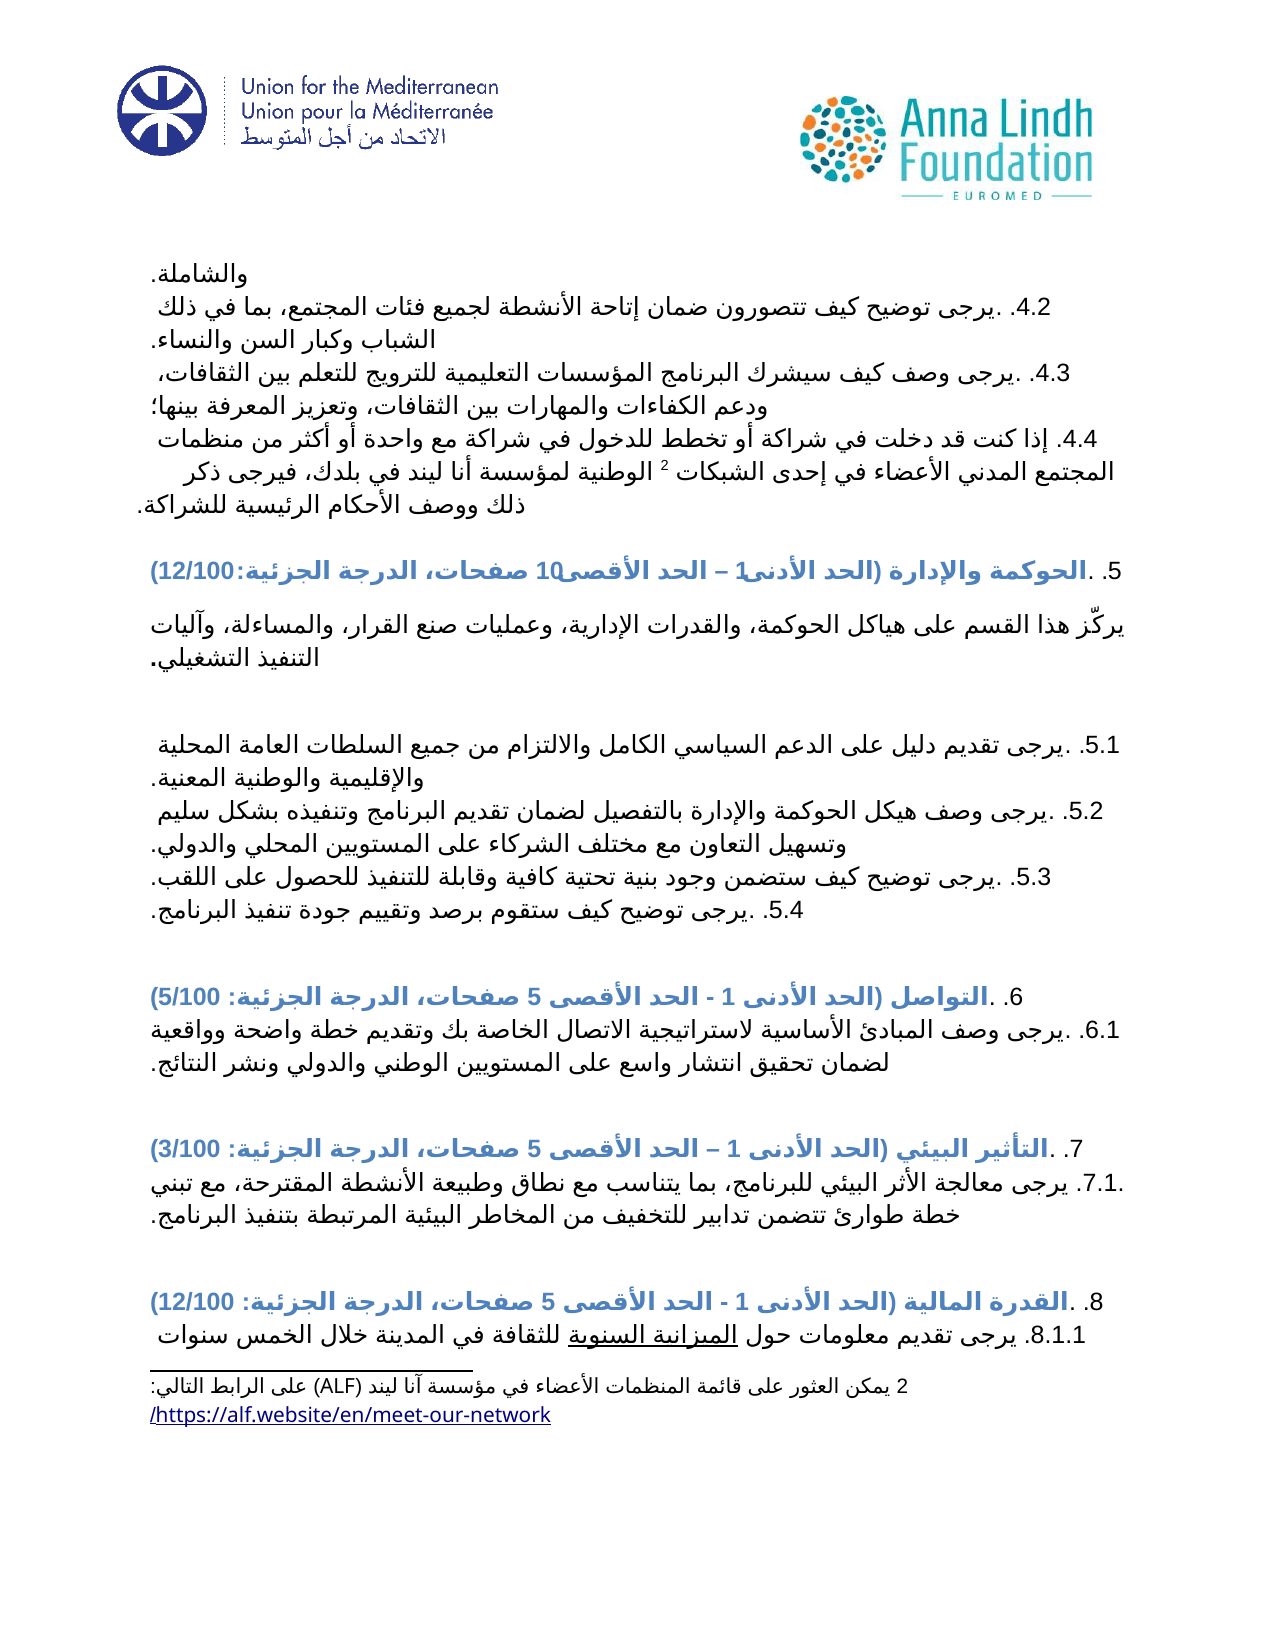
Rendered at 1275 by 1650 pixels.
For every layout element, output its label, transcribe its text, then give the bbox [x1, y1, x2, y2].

text 7. .التأثير البيئي (الحد الأدنى 1 – الحد الأقصى 5 صفحات، الدرجة الجزئية: 3/100) .7.1. يرجى معالجة الأثر البيئي للبرنامج، بما يتناسب مع نطاق وطبيعة الأنشطة المقترحة، مع تبني خطة طوارئ تتضمن تدابير للتخفيف من المخاطر البيئية المرتبطة بتنفيذ البرنامج. [150, 1101, 1125, 1229]
text 3.2. .إذا كنت قد أنشأت أو تخطط لإبرام اتفاقية تعاون مع مدينة أخرى تتقدم بطلب في إطار مبادرة العواصم المتوسطية للثقافة والحوار (MCCD) فيرجى تحديد المدينة ووصف الأحكام الرئيسية لاتفاقية التعاون معها. 4. .مشاركة المجتمع المدني ‏(الحد الأدنى 1 - الحد الأقصى 8 صفحات، الدرجة الجزئية: 15/100) 4.1. .يرجى وصف كيف قمت بإشراك أو التخطيط لإشراك الجهات الفاعلة غير الحكومية والمجتمع المدني في مراحل تصور وتنفيذ البرنامج، مع إيلاء اهتمام خاص للأساليب التشاركية والشاملة. 4.2. .يرجى توضيح كيف تتصورون ضمان إتاحة الأنشطة لجميع فئات المجتمع، بما في ذلك الشباب وكبار السن والنساء. 4.3. .يرجى وصف كيف سيشرك البرنامج المؤسسات التعليمية للترويج للتعلم بين الثقافات، ودعم الكفاءات والمهارات بين الثقافات، وتعزيز المعرفة بينها؛ 4.4. إذا كنت قد دخلت في شراكة أو تخطط للدخول في شراكة مع واحدة أو أكثر من منظمات المجتمع المدني الأعضاء في إحدى الشبكات الوطنية لمؤسسة أنا ليند في بلدك، فيرجى ذكر ذلك ووصف الأحكام الرئيسية للشراكة. 5. .الحوكمة والإدارة ‏(الحد الأدنى 1 – الحد الأقصى 10 صفحات، الدرجة الجزئية: 12/100) [150, 259, 1125, 584]
text 5.1. .يرجى تقديم دليل على الدعم السياسي الكامل والالتزام من جميع السلطات العامة المحلية والإقليمية والوطنية المعنية. 5.2. .يرجى وصف هيكل الحوكمة والإدارة بالتفصيل لضمان تقديم البرنامج وتنفيذه بشكل سليم وتسهيل التعاون مع مختلف الشركاء على المستويين المحلي والدولي. 5.3. .يرجى توضيح كيف ستضمن وجود بنية تحتية كافية وقابلة للتنفيذ للحصول على اللقب. 5.4. .يرجى توضيح كيف ستقوم برصد وتقييم جودة تنفيذ البرنامج. [150, 697, 1125, 923]
text 6. .التواصل (الحد الأدنى 1 - الحد الأقصى 5 صفحات، الدرجة الجزئية: 5/100) 6.1. .يرجى وصف المبادئ الأساسية لاستراتيجية الاتصال الخاصة بك وتقديم خطة واضحة وواقعية لضمان تحقيق انتشار واسع على المستويين الوطني والدولي ونشر النتائج. [150, 948, 1125, 1076]
text 8. .القدرة المالية (الحد الأدنى 1 - الحد الأقصى 5 صفحات، الدرجة الجزئية: 12/100) 8.1.1. يرجى تقديم معلومات حول الميزانية السنوية للثقافة في المدينة خلال الخمس سنوات الماضية قبل تقديم الطلب (املأ الجدول أدناه) [150, 1254, 1125, 1349]
text يمكن العثور على قائمة المنظمات الأعضاء في مؤسسة آنا ليند (ALF) على الرابط التالي: https://alf.website/en/meet-our-network/ [150, 1371, 1125, 1428]
text يركّز هذا القسم على هياكل الحوكمة، والقدرات الإدارية، وعمليات صنع القرار، والمساءلة، وآليات التنفيذ التشغيلي. [150, 610, 1125, 671]
